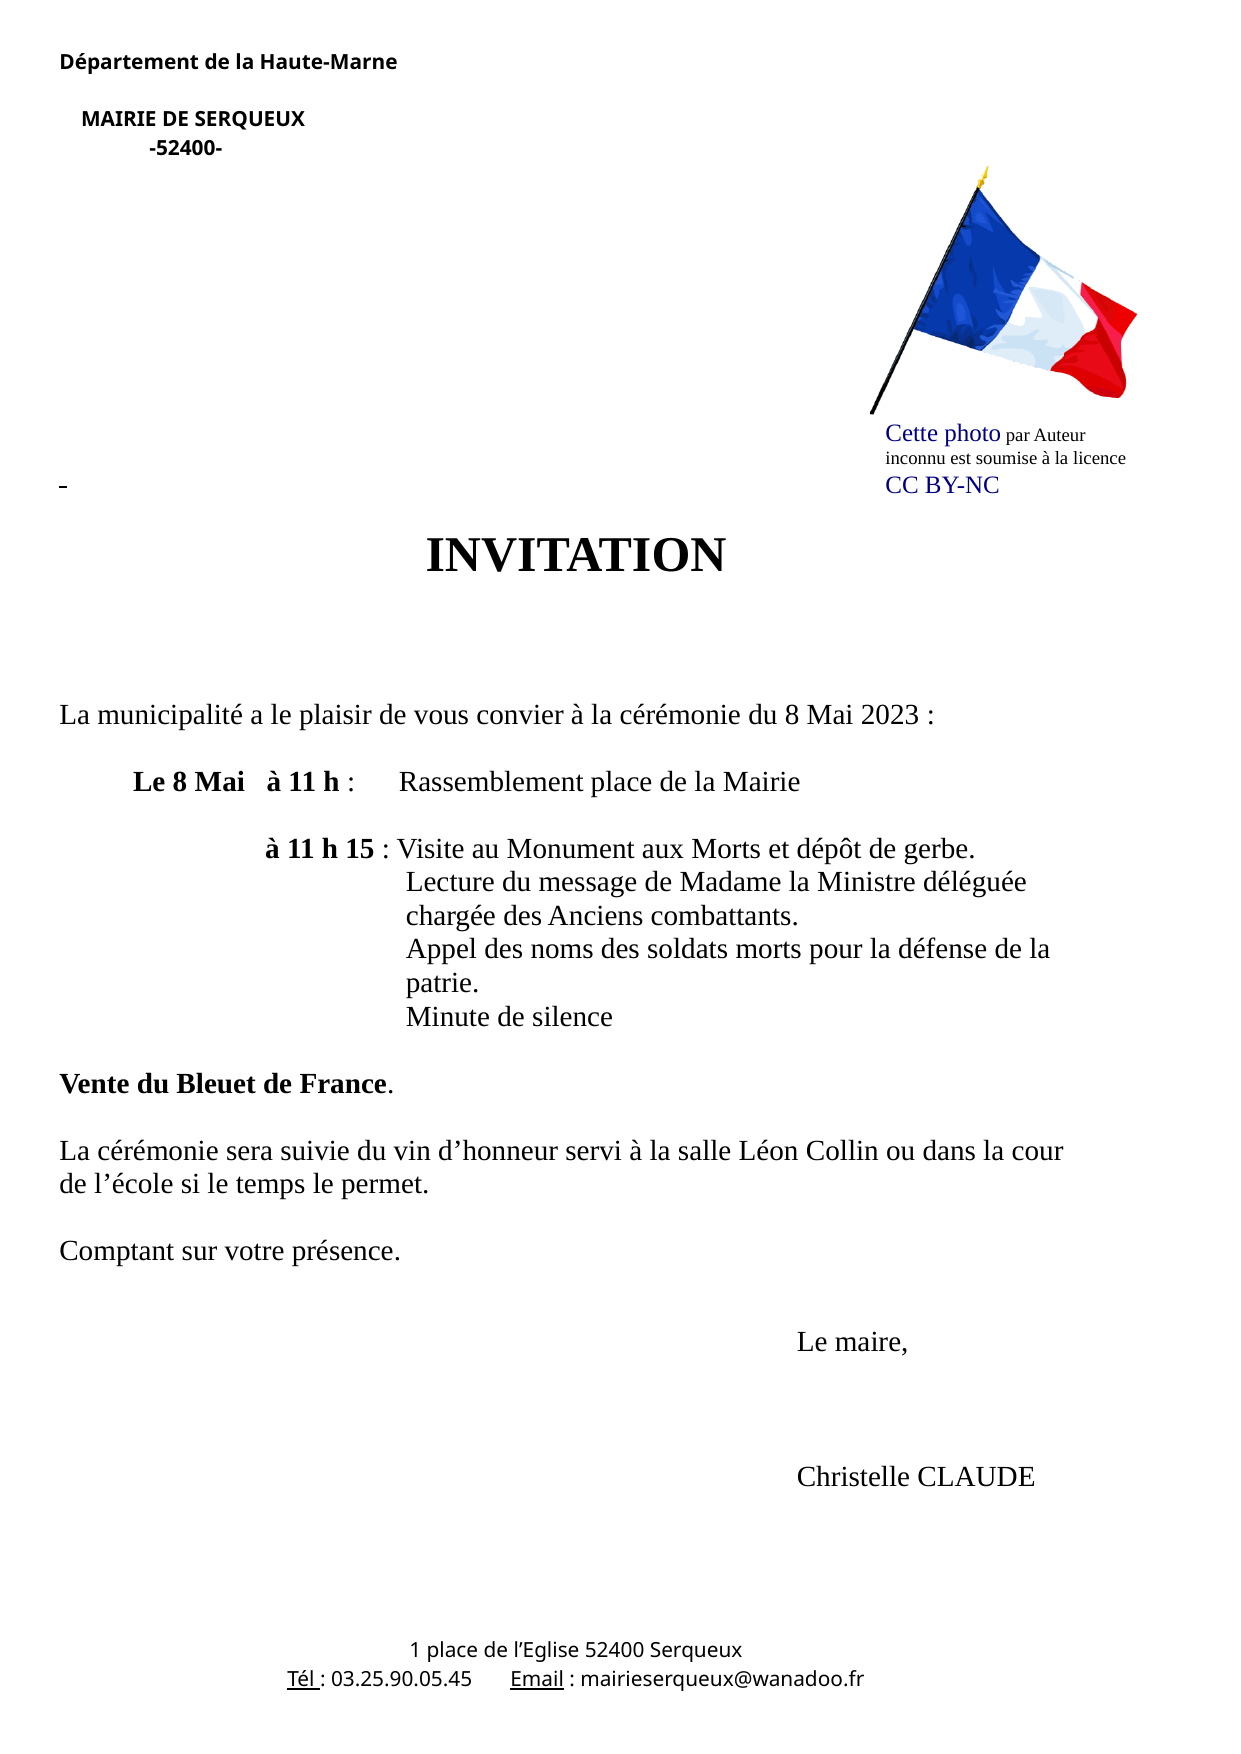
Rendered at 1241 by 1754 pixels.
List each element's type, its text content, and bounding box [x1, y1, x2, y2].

text Vente du Bleuet de France. [59, 1066, 1092, 1099]
text -52400- [133, 133, 1092, 161]
text Appel des noms des soldats morts pour la défense de la patrie. [406, 932, 1092, 999]
text Comptant sur votre présence. [59, 1233, 1092, 1267]
text Département de la Haute-Marne [59, 47, 1092, 76]
text Tél : 03.25.90.05.45 Email : mairieserqueux@wanadoo.fr [59, 1664, 1092, 1692]
text INVITATION [59, 524, 1092, 582]
text 1 place de l’Eglise 52400 Serqueux [59, 1636, 1092, 1664]
text Minute de silence [332, 999, 1092, 1032]
text MAIRIE DE SERQUEUX [59, 104, 1092, 133]
text La municipalité a le plaisir de vous convier à la cérémonie du 8 Mai 2023 : [59, 697, 1092, 730]
text La cérémonie sera suivie du vin d’honneur servi à la salle Léon Collin ou dans la cour de l’école si le temps le permet. [59, 1133, 1092, 1200]
text Le maire, [59, 1324, 1092, 1358]
text Lecture du message de Madame la Ministre déléguée chargée des Anciens combattants. [406, 864, 1092, 932]
text Christelle CLAUDE [59, 1459, 1092, 1492]
text à 11 h 15 : Visite au Monument aux Morts et dépôt de gerbe. [59, 831, 1092, 864]
text Le 8 Mai à 11 h : Rassemblement place de la Mairie [59, 764, 1092, 797]
